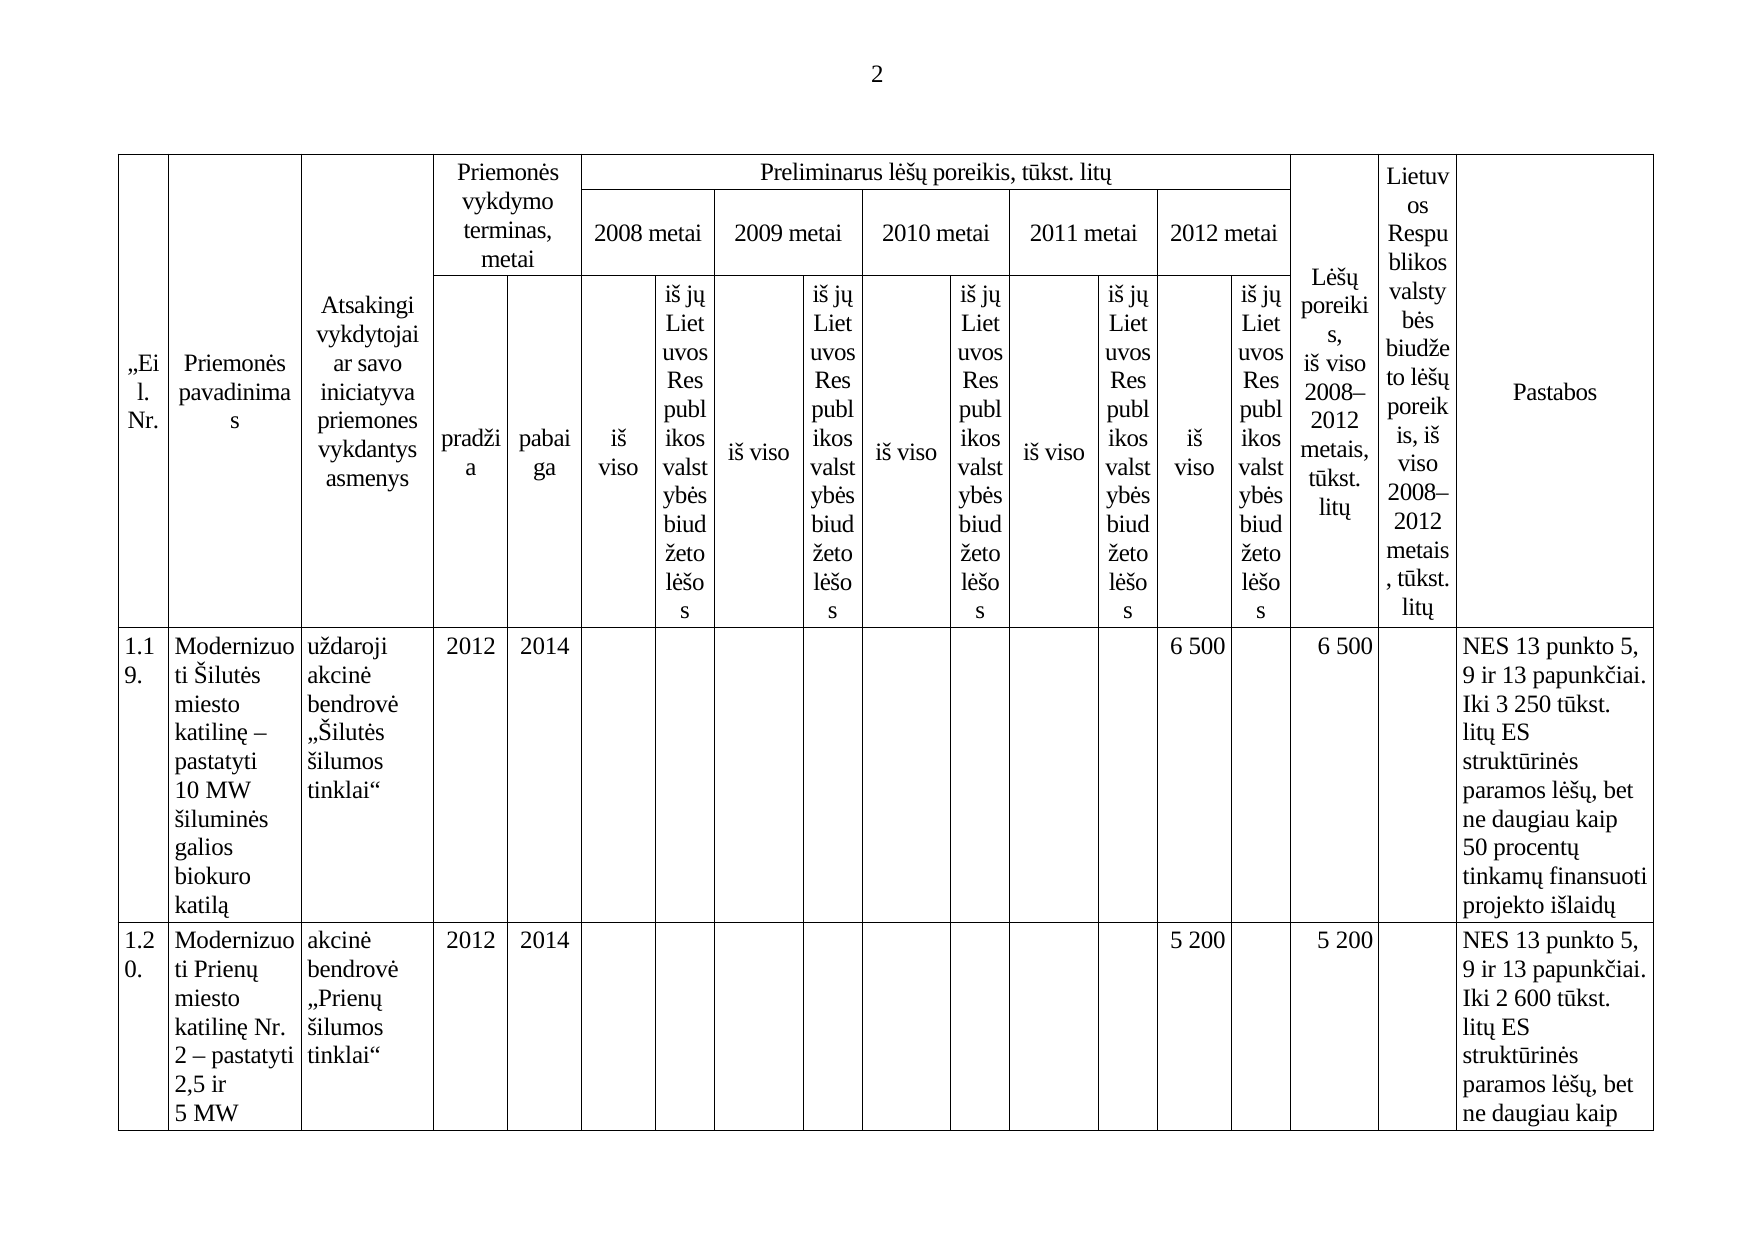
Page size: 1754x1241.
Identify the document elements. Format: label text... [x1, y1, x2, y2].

table_cell pabaiga [508, 276, 581, 627]
table_cell 1.19. [119, 628, 168, 922]
table_cell 2011 metai [1010, 190, 1157, 275]
table_cell pradžia [434, 276, 507, 627]
table_cell NES 13 punkto 5, 9 ir 13 papunkčiai. Iki 2 600 tūkst. litų ES struktūrinės paramos lėšų, bet ne daugiau kaip [1457, 923, 1653, 1130]
table_cell 2008 metai [582, 190, 714, 275]
table_cell [715, 923, 803, 1130]
table_cell [1010, 923, 1098, 1130]
table_cell [863, 923, 950, 1130]
table_header Pastabos [1457, 155, 1653, 627]
table_header Lėšų poreikis, iš viso 2008–2012 metais, tūkst. litų [1291, 155, 1378, 627]
table_cell [863, 628, 950, 922]
table_cell iš viso [1158, 276, 1231, 627]
table_cell 2012 metai [1158, 190, 1290, 275]
table_header „Eil. Nr. [119, 155, 168, 627]
table_cell 2010 metai [863, 190, 1009, 275]
table_cell [951, 923, 1009, 1130]
table_cell iš viso [863, 276, 950, 627]
table_cell [1232, 628, 1290, 922]
table_cell 2014 [508, 628, 581, 922]
table_header Atsakingi vykdytojai ar savo iniciatyva priemones vykdantys asmenys [302, 155, 433, 627]
table_header Lietuvos Respublikos valstybės biudžeto lėšų poreikis, iš viso 2008–2012 metais, tūkst. litų [1379, 155, 1456, 627]
table_cell [1379, 923, 1456, 1130]
table_cell Modernizuoti Prienų miesto katilinę Nr. 2 – pastatyti 2,5 ir 5 MW [169, 923, 301, 1130]
table_cell iš viso [582, 276, 655, 627]
table_cell [804, 628, 862, 922]
table_header Priemonės vykdymo terminas, metai [434, 155, 581, 275]
table_cell uždaroji akcinė bendrovė „Šilutės šilumos tinklai“ [302, 628, 433, 922]
table_cell [1379, 628, 1456, 922]
table_cell iš jų Lietuvos Respublikos valstybės biudžeto lėšos [1232, 276, 1290, 627]
table_cell [951, 628, 1009, 922]
table_cell [656, 628, 714, 922]
table_cell [656, 923, 714, 1130]
table_cell iš jų Lietuvos Respublikos valstybės biudžeto lėšos [1099, 276, 1157, 627]
table_cell 2012 [434, 923, 507, 1130]
table_cell [582, 923, 655, 1130]
table_cell [1099, 923, 1157, 1130]
table_cell [1010, 628, 1098, 922]
table_cell iš jų Lietuvos Respublikos valstybės biudžeto lėšos [656, 276, 714, 627]
table_cell [715, 628, 803, 922]
table_cell 2014 [508, 923, 581, 1130]
table_cell iš jų Lietuvos Respublikos valstybės biudžeto lėšos [951, 276, 1009, 627]
table_header Preliminarus lėšų poreikis, tūkst. litų [582, 155, 1290, 189]
table_cell 1.20. [119, 923, 168, 1130]
table_cell Modernizuoti Šilutės miesto katilinę – pastatyti 10 MW šiluminės galios biokuro katilą [169, 628, 301, 922]
table_cell akcinė bendrovė „Prienų šilumos tinklai“ [302, 923, 433, 1130]
table_cell iš viso [715, 276, 803, 627]
table_cell [1099, 628, 1157, 922]
table_cell iš viso [1010, 276, 1098, 627]
table_cell 2009 metai [715, 190, 862, 275]
table_cell iš jų Lietuvos Respublikos valstybės biudžeto lėšos [804, 276, 862, 627]
table_cell 6 500 [1158, 628, 1231, 922]
table_cell 5 200 [1158, 923, 1231, 1130]
table_cell 6 500 [1291, 628, 1378, 922]
table_cell [804, 923, 862, 1130]
table_header Priemonės pavadinimas [169, 155, 301, 627]
table_cell 5 200 [1291, 923, 1378, 1130]
table_cell 2012 [434, 628, 507, 922]
table_cell [1232, 923, 1290, 1130]
table_cell [582, 628, 655, 922]
table_cell NES 13 punkto 5, 9 ir 13 papunkčiai. Iki 3 250 tūkst. litų ES struktūrinės paramos lėšų, bet ne daugiau kaip 50 procentų tinkamų finansuoti projekto išlaidų [1457, 628, 1653, 922]
